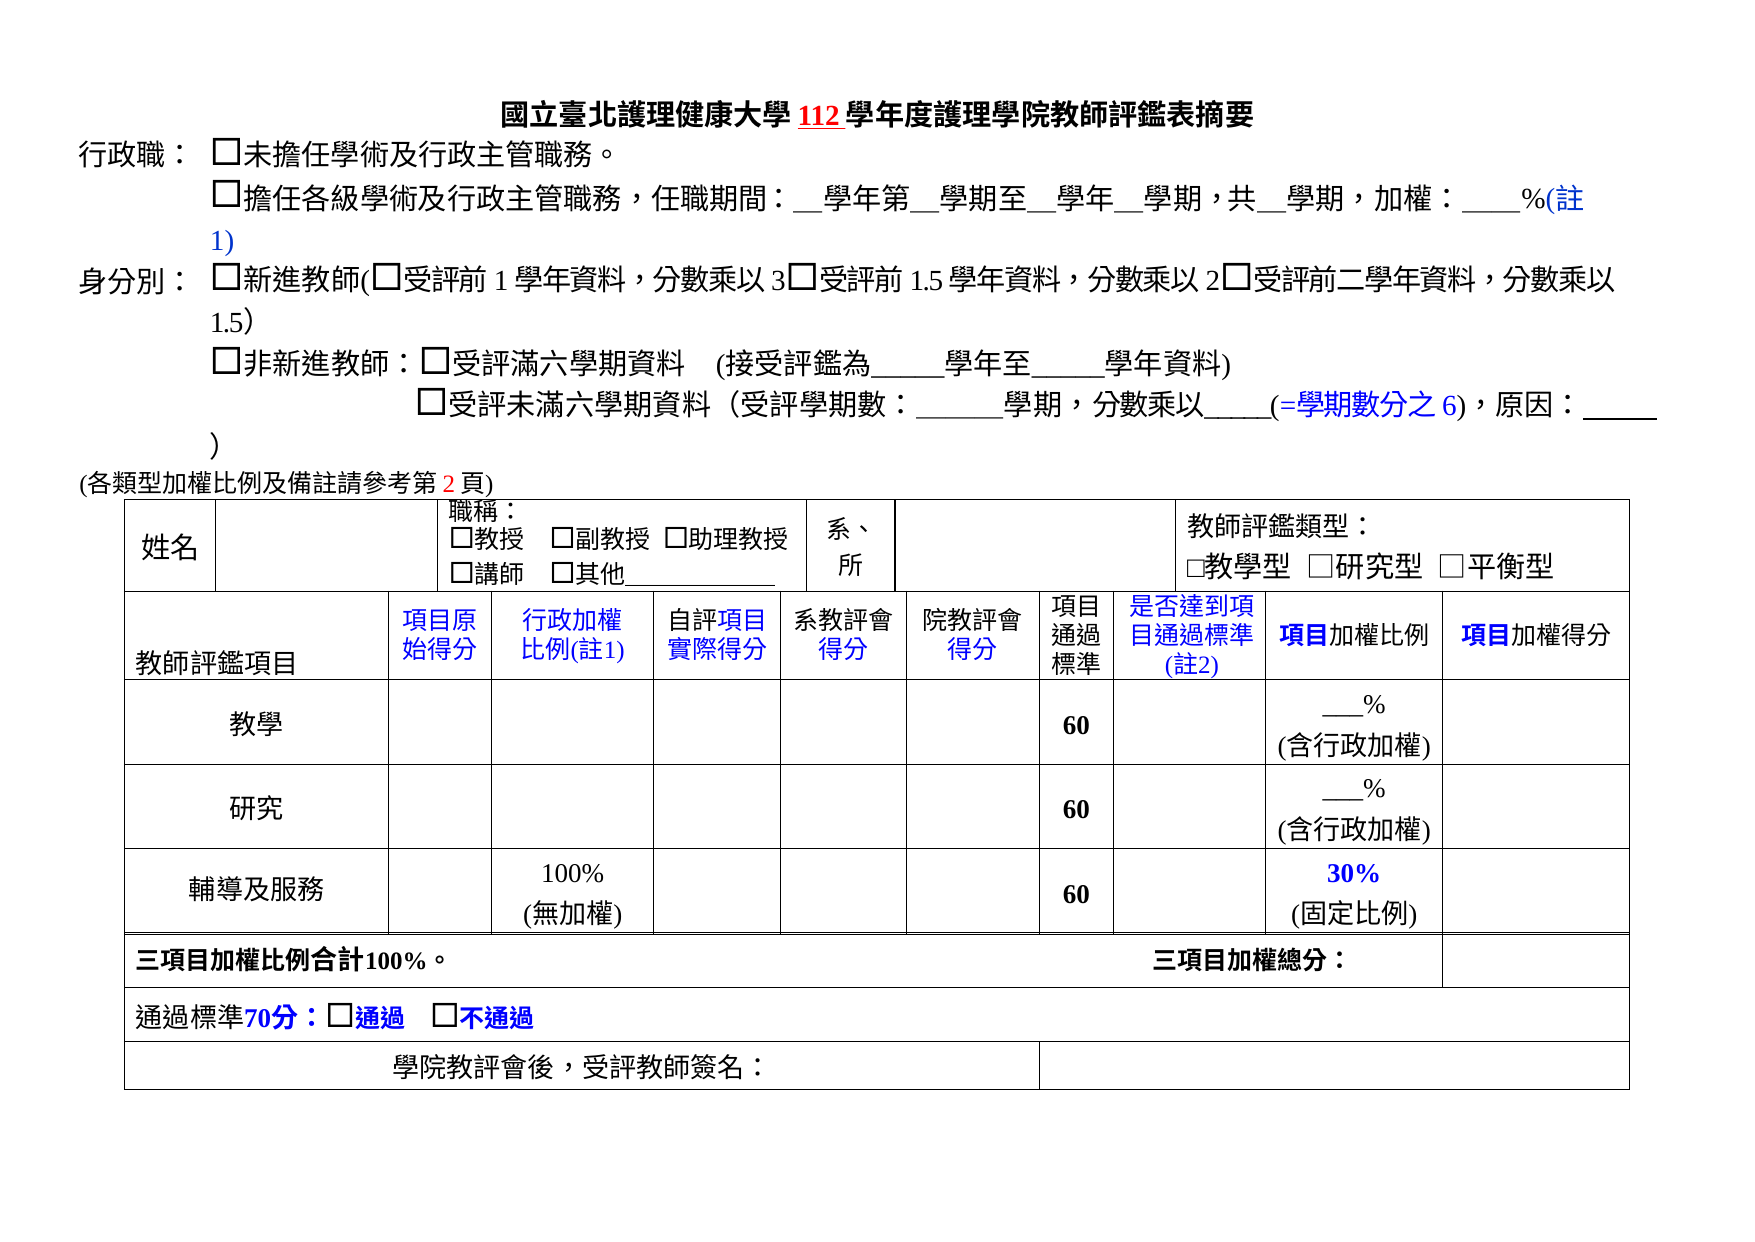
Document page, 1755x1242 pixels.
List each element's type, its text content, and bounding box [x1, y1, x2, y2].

table_header 未擔任學術及行政主管職務。 [198, 133, 1690, 174]
table_header 行政職： [67, 133, 198, 174]
table_cell [67, 174, 198, 257]
table_cell 60 [1040, 849, 1113, 932]
table_cell 30% (固定比例) [1266, 849, 1442, 932]
table_header 教師評鑑類型： □教學型 □研究型 □平衡型 [1176, 500, 1629, 591]
table_cell 院教評會得分 [907, 592, 1039, 679]
table_cell 通過標準70分：通過 不通過 [125, 988, 1629, 1041]
table_cell [1114, 765, 1265, 848]
table_cell 項目原始得分 [389, 592, 491, 679]
table_header 姓名 [125, 500, 215, 591]
table_cell [1443, 935, 1629, 987]
table_cell 100% (無加權) [492, 849, 653, 932]
table_cell 教師評鑑項目 [125, 592, 388, 679]
table_cell 60 [1040, 680, 1113, 763]
table_cell [907, 849, 1039, 932]
table_cell 項目通過標準 [1040, 592, 1113, 679]
table_cell 學院教評會後，受評教師簽名： [125, 1042, 1039, 1089]
table_cell 項目加權比例 [1266, 592, 1442, 679]
text (各類型加權比例及備註請參考第2頁) [54, 466, 1700, 499]
table_cell [492, 765, 653, 848]
table_cell 新進教師(受評前1學年資料，分數乘以3受評前1.5學年資料，分數乘以2受評前二學年資料，分數乘以1.5） [198, 258, 1690, 341]
table_cell [389, 680, 491, 763]
table_cell [1040, 1042, 1629, 1089]
table_cell [907, 765, 1039, 848]
table_cell 是否達到項目通過標準(註2) [1114, 592, 1265, 679]
table_cell [654, 680, 780, 763]
table_cell 非新進教師：受評滿六學期資料 (接受評鑑為_____學年至_____學年資料) 受評未滿六學期資料（受評學期數：＿＿＿學期，分數乘以_____(=學期數分之6)，原因： ） [198, 341, 1690, 466]
table_cell 擔任各級學術及行政主管職務，任職期間：＿學年第＿學期至＿學年＿學期，共＿學期，加權：＿＿%(註1) [198, 174, 1690, 257]
table_cell [67, 341, 198, 466]
table_cell 60 [1040, 765, 1113, 848]
table_header 職稱： 教授 副教授 助理教授 講師 其他＿＿＿＿＿＿ [438, 500, 806, 591]
table_header 系、所 [807, 500, 894, 591]
table_cell 系教評會得分 [781, 592, 906, 679]
table_cell [1114, 680, 1265, 763]
table_cell [389, 849, 491, 932]
table_cell [1443, 849, 1629, 932]
table_cell 三項目加權比例合計100%。 三項目加權總分： [125, 935, 1442, 987]
table_header [216, 500, 437, 591]
table_cell 輔導及服務 [125, 849, 388, 932]
table_cell [654, 765, 780, 848]
table_cell [389, 765, 491, 848]
table_cell [781, 765, 906, 848]
table_cell 自評項目實際得分 [654, 592, 780, 679]
table_cell [1114, 849, 1265, 932]
table_cell [781, 849, 906, 932]
table_cell [907, 680, 1039, 763]
table_cell 身分別： [67, 258, 198, 341]
table_cell 研究 [125, 765, 388, 848]
table_cell [492, 680, 653, 763]
table_cell [1443, 680, 1629, 763]
table_cell 項目加權得分 [1443, 592, 1629, 679]
table_cell [654, 849, 780, 932]
table_cell 行政加權 比例(註1) [492, 592, 653, 679]
table_cell ___% (含行政加權) [1266, 765, 1442, 848]
table_cell ___% (含行政加權) [1266, 680, 1442, 763]
text 國立臺北護理健康大學112學年度護理學院教師評鑑表摘要 [54, 99, 1700, 132]
table_header [896, 500, 1175, 591]
table_cell [781, 680, 906, 763]
table_cell [1443, 765, 1629, 848]
table_cell 教學 [125, 680, 388, 763]
